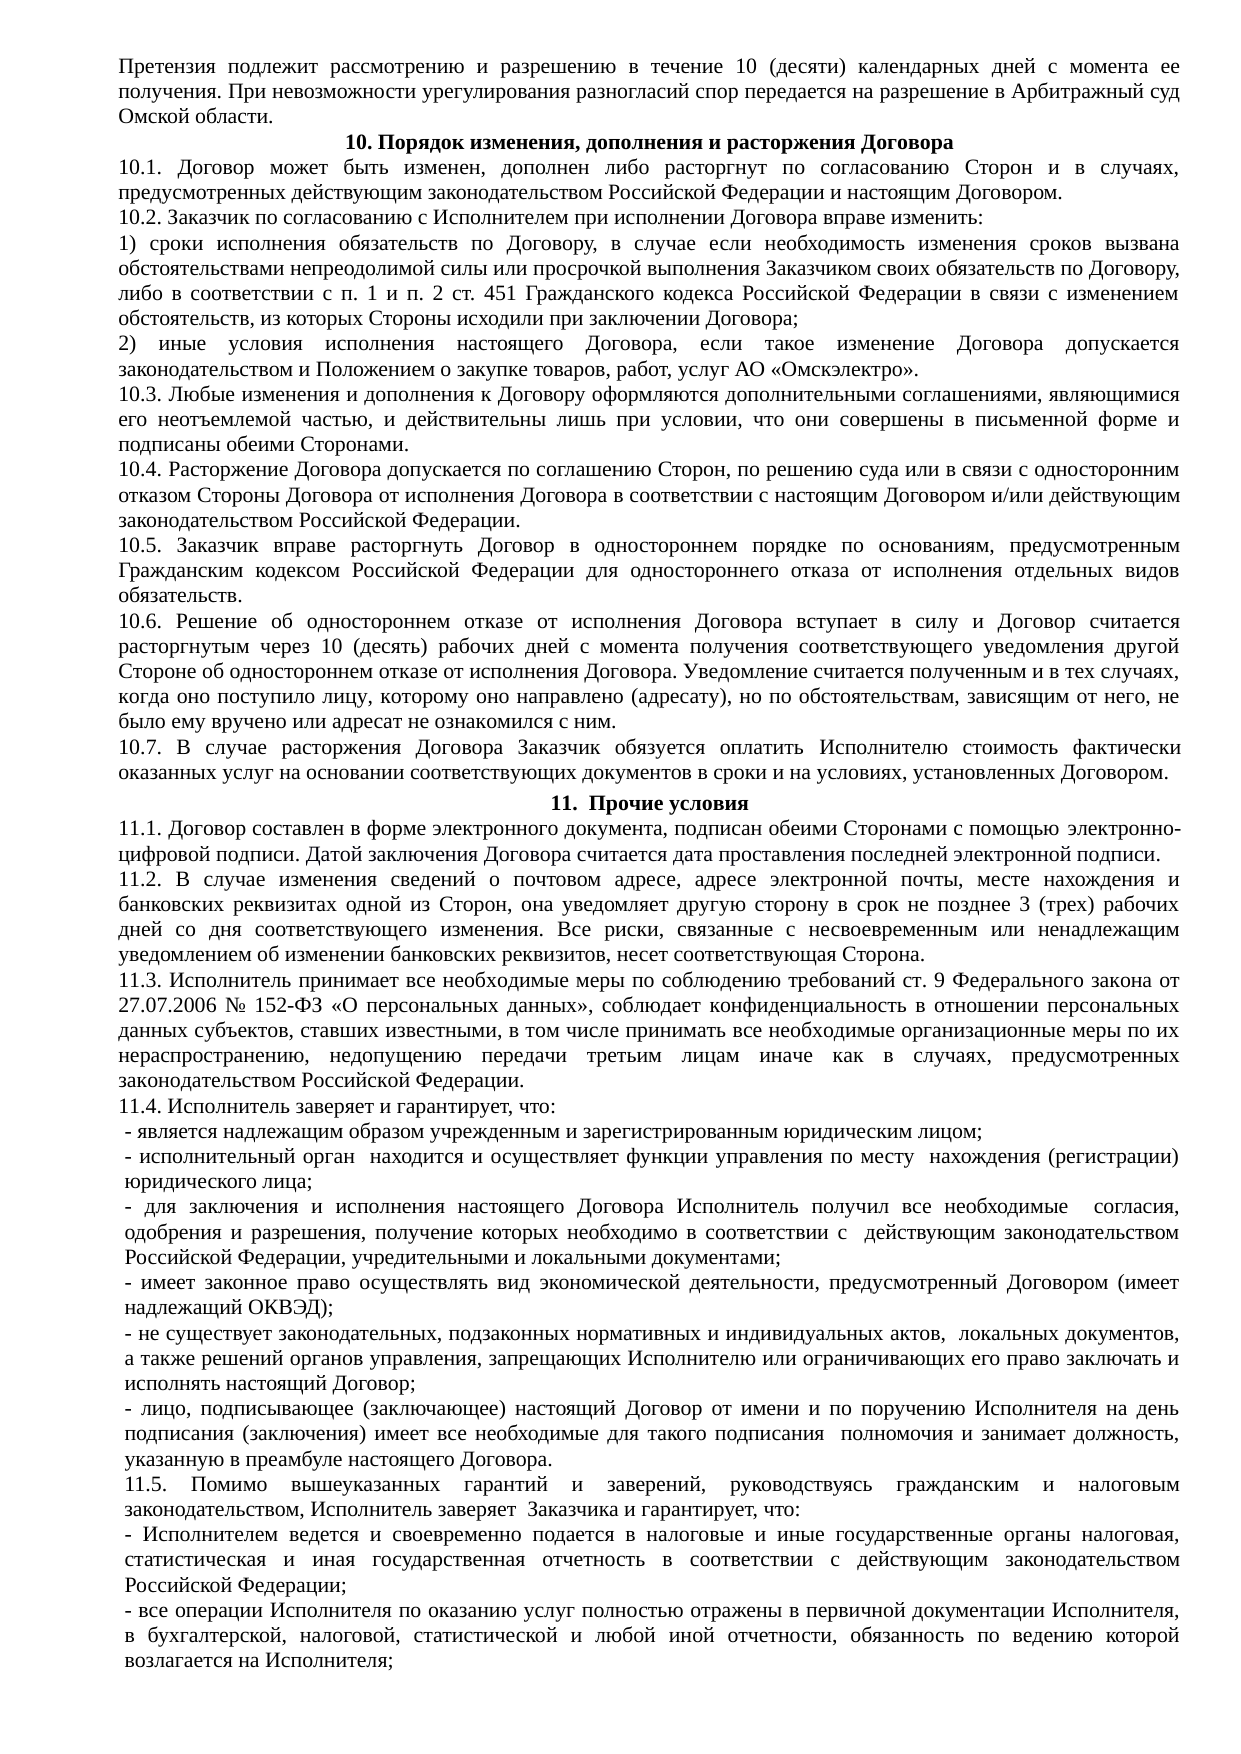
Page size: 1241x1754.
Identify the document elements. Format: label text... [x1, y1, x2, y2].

text 11. Прочие условия [118, 790, 1181, 815]
text - все операции Исполнителя по оказанию услуг полностью отражены в первичной документации Исполнителя, в бухгалтерской, налоговой, статистической и любой иной отчетности, обязанность по ведению которой возлагается на Исполнителя; [124, 1597, 1181, 1672]
text 11.1. Договор составлен в форме электронного документа, подписан обеими Сторонами с помощью электронно-цифровой подписи. Датой заключения Договора считается дата проставления последней электронной подписи. [118, 815, 1181, 866]
text - Исполнителем ведется и своевременно подается в налоговые и иные государственные органы налоговая, статистическая и иная государственная отчетность в соответствии с действующим законодательством Российской Федерации; [124, 1521, 1181, 1597]
text 10. Порядок изменения, дополнения и расторжения Договора [118, 129, 1181, 154]
text - лицо, подписывающее (заключающее) настоящий Договор от имени и по поручению Исполнителя на день подписания (заключения) имеет все необходимые для такого подписания полномочия и занимает должность, указанную в преамбуле настоящего Договора. [124, 1395, 1181, 1471]
text - исполнительный орган находится и осуществляет функции управления по месту нахождения (регистрации) юридического лица; [124, 1143, 1181, 1193]
text 2) иные условия исполнения настоящего Договора, если такое изменение Договора допускается законодательством и Положением о закупке товаров, работ, услуг АО «Омскэлектро». [118, 330, 1181, 381]
text 10.1. Договор может быть изменен, дополнен либо расторгнут по согласованию Сторон и в случаях, предусмотренных действующим законодательством Российской Федерации и настоящим Договором. [118, 154, 1181, 204]
text 11.2. В случае изменения сведений о почтовом адресе, адресе электронной почты, месте нахождения и банковских реквизитах одной из Сторон, она уведомляет другую сторону в срок не позднее 3 (трех) рабочих дней со дня соответствующего изменения. Все риски, связанные с несвоевременным или ненадлежащим уведомлением об изменении банковских реквизитов, несет соответствующая Сторона. [118, 866, 1181, 967]
text 10.4. Расторжение Договора допускается по соглашению Сторон, по решению суда или в связи с односторонним отказом Стороны Договора от исполнения Договора в соответствии с настоящим Договором и/или действующим законодательством Российской Федерации. [118, 456, 1181, 532]
text - не существует законодательных, подзаконных нормативных и индивидуальных актов, локальных документов, а также решений органов управления, запрещающих Исполнителю или ограничивающих его право заключать и исполнять настоящий Договор; [124, 1319, 1181, 1395]
text 11.5. Помимо вышеуказанных гарантий и заверений, руководствуясь гражданским и налоговым законодательством, Исполнитель заверяет Заказчика и гарантирует, что: [124, 1471, 1181, 1521]
text 11.3. Исполнитель принимает все необходимые меры по соблюдению требований ст. 9 Федерального закона от 27.07.2006 № 152-ФЗ «О персональных данных», соблюдает конфиденциальность в отношении персональных данных субъектов, ставших известными, в том числе принимать все необходимые организационные меры по их нераспространению, недопущению передачи третьим лицам иначе как в случаях, предусмотренных законодательством Российской Федерации. [118, 967, 1181, 1093]
text 10.7. В случае расторжения Договора Заказчик обязуется оплатить Исполнителю стоимость фактически оказанных услуг на основании соответствующих документов в сроки и на условиях, установленных Договором. [118, 734, 1181, 784]
text 10.2. Заказчик по согласованию с Исполнителем при исполнении Договора вправе изменить: [118, 204, 1181, 229]
text - для заключения и исполнения настоящего Договора Исполнитель получил все необходимые согласия, одобрения и разрешения, получение которых необходимо в соответствии с действующим законодательством Российской Федерации, учредительными и локальными документами; [124, 1193, 1181, 1269]
text - имеет законное право осуществлять вид экономической деятельности, предусмотренный Договором (имеет надлежащий ОКВЭД); [124, 1269, 1181, 1319]
text 10.3. Любые изменения и дополнения к Договору оформляются дополнительными соглашениями, являющимися его неотъемлемой частью, и действительны лишь при условии, что они совершены в письменной форме и подписаны обеими Сторонами. [118, 381, 1181, 456]
text 10.5. Заказчик вправе расторгнуть Договор в одностороннем порядке по основаниям, предусмотренным Гражданским кодексом Российской Федерации для одностороннего отказа от исполнения отдельных видов обязательств. [118, 532, 1181, 608]
text 1) сроки исполнения обязательств по Договору, в случае если необходимость изменения сроков вызвана обстоятельствами непреодолимой силы или просрочкой выполнения Заказчиком своих обязательств по Договору, либо в соответствии с п. 1 и п. 2 ст. 451 Гражданского кодекса Российской Федерации в связи с изменением обстоятельств, из которых Стороны исходили при заключении Договора; [118, 229, 1181, 330]
text 10.6. Решение об одностороннем отказе от исполнения Договора вступает в силу и Договор считается расторгнутым через 10 (десять) рабочих дней с момента получения соответствующего уведомления другой Стороне об одностороннем отказе от исполнения Договора. Уведомление считается полученным и в тех случаях, когда оно поступило лицу, которому оно направлено (адресату), но по обстоятельствам, зависящим от него, не было ему вручено или адресат не ознакомился с ним. [118, 608, 1181, 734]
text 11.4. Исполнитель заверяет и гарантирует, что: [118, 1093, 1181, 1118]
text Претензия подлежит рассмотрению и разрешению в течение 10 (десяти) календарных дней с момента ее получения. При невозможности урегулирования разногласий спор передается на разрешение в Арбитражный суд Омской области. [118, 53, 1181, 129]
text - является надлежащим образом учрежденным и зарегистрированным юридическим лицом; [124, 1118, 1181, 1143]
